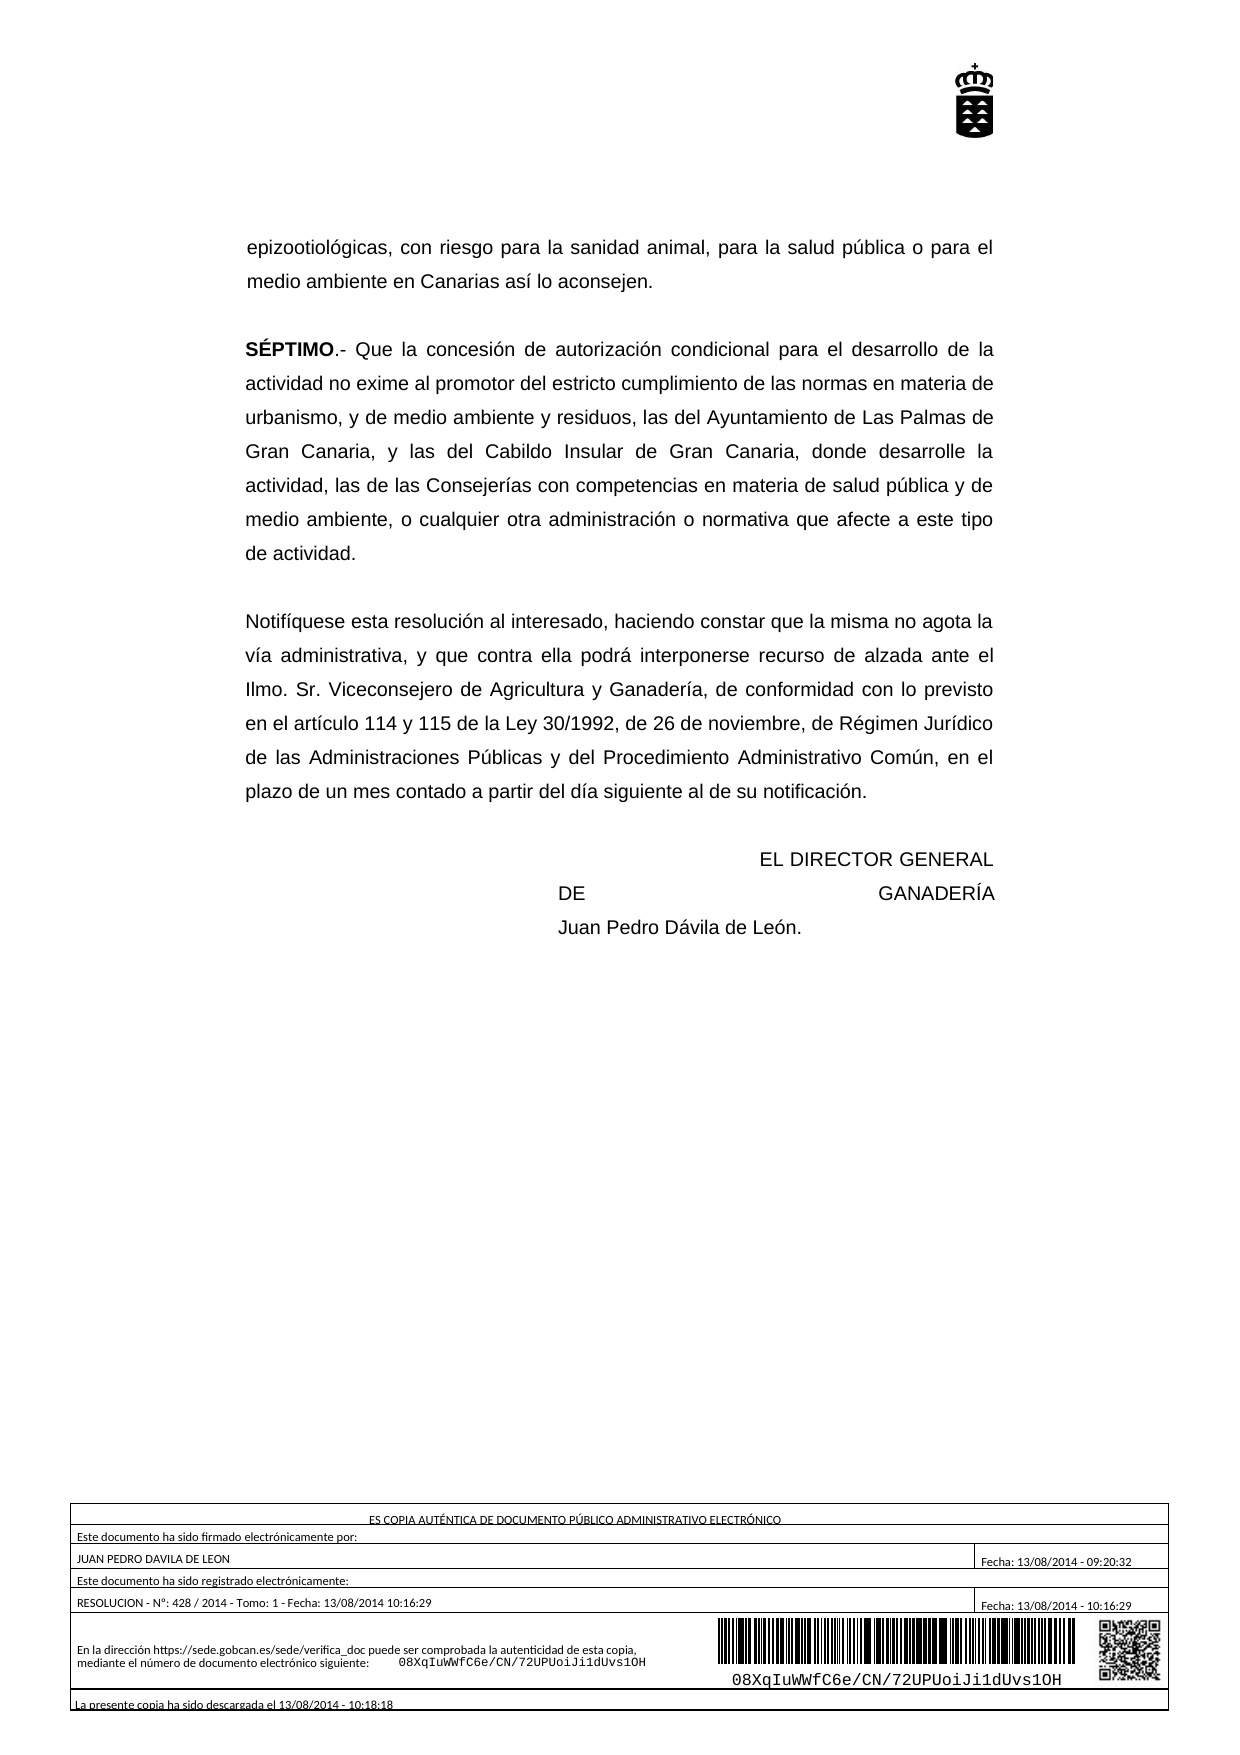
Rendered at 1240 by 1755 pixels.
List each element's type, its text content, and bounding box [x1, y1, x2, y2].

text Notifíquese esta resolución al interesado, haciendo constar que la misma no agota la vía administrativa, y que contra ella podrá interponerse recurso de alzada ante el Ilmo. Sr. Viceconsejero de Agricultura y Ganadería, de conformidad con lo previsto en el artículo 114 y 115 de la Ley 30/1992, de 26 de noviembre, de Régimen Jurídico de las Administraciones Públicas y del Procedimiento Administrativo Común, en el plazo de un mes contado a partir del día siguiente al de su notificación. [245, 610, 995, 803]
text SÉPTIMO.- Que la concesión de autorización condicional para el desarrollo de la actividad no exime al promotor del estricto cumplimiento de las normas en materia de urbanismo, y de medio ambiente y residuos, las del Ayuntamiento de Las Palmas de Gran Canaria, y las del Cabildo Insular de Gran Canaria, donde desarrolle la actividad, las de las Consejerías con competencias en materia de salud pública y de medio ambiente, o cualquier otra administración o normativa que afecte a este tipo de actividad. [245, 338, 995, 565]
list epizootiológicas, con riesgo para la sanidad animal, para la salud pública o para el medio ambiente en Canarias así lo aconsejen. [247, 236, 995, 293]
text EL DIRECTOR GENERAL DE GANADERÍA Juan Pedro Dávila de León. [350, 847, 995, 938]
